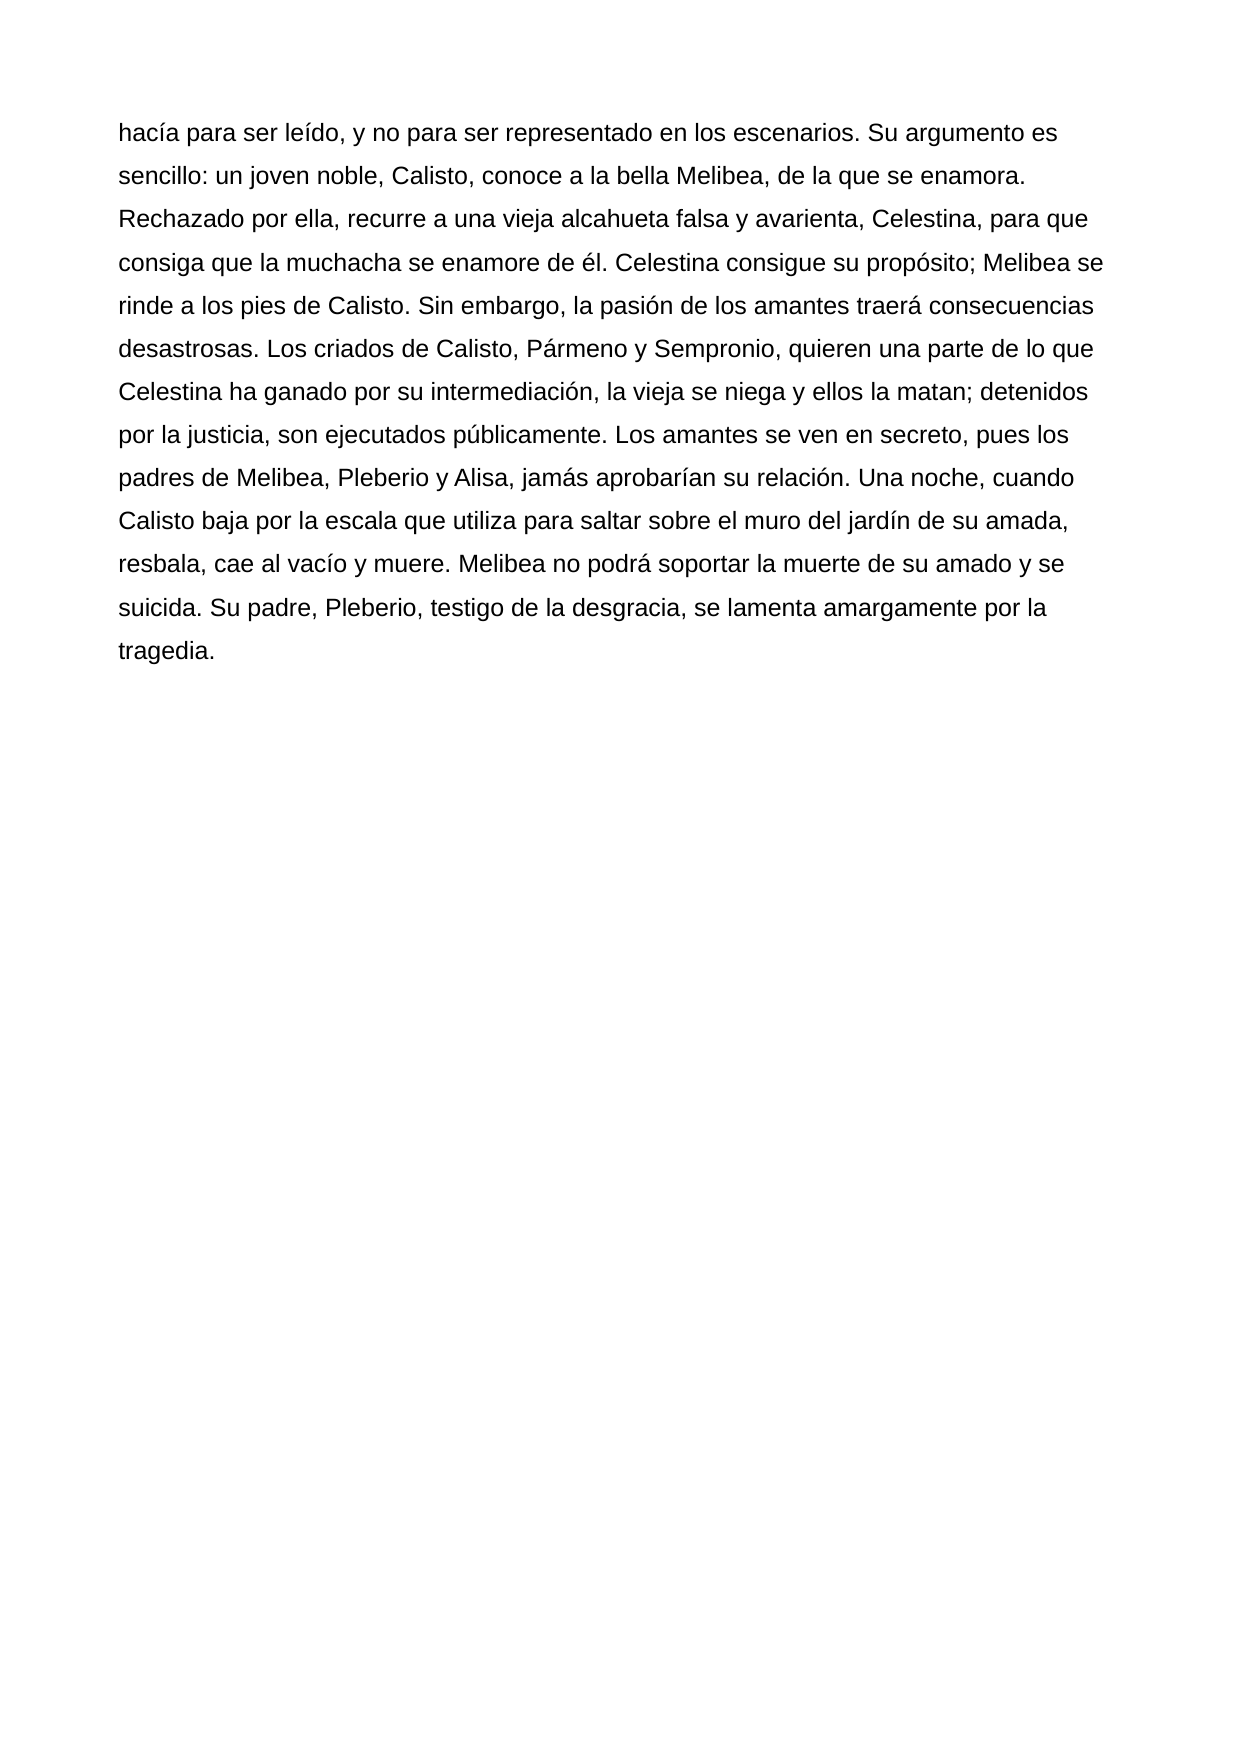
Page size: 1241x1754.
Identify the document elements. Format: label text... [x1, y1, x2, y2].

text hacía para ser leído, y no para ser representado en los escenarios. Su argumento es sencillo: un joven noble, Calisto, conoce a la bella Melibea, de la que se enamora. Rechazado por ella, recurre a una vieja alcahueta falsa y avarienta, Celestina, para que consiga que la muchacha se enamore de él. Celestina consigue su propósito; Melibea se rinde a los pies de Calisto. Sin embargo, la pasión de los amantes traerá consecuencias desastrosas. Los criados de Calisto, Pármeno y Sempronio, quieren una parte de lo que Celestina ha ganado por su intermediación, la vieja se niega y ellos la matan; detenidos por la justicia, son ejecutados públicamente. Los amantes se ven en secreto, pues los padres de Melibea, Pleberio y Alisa, jamás aprobarían su relación. Una noche, cuando Calisto baja por la escala que utiliza para saltar sobre el muro del jardín de su amada, resbala, cae al vacío y muere. Melibea no podrá soportar la muerte de su amado y se suicida. Su padre, Pleberio, testigo de la desgracia, se lamenta amargamente por la tragedia. [118, 118, 1122, 664]
